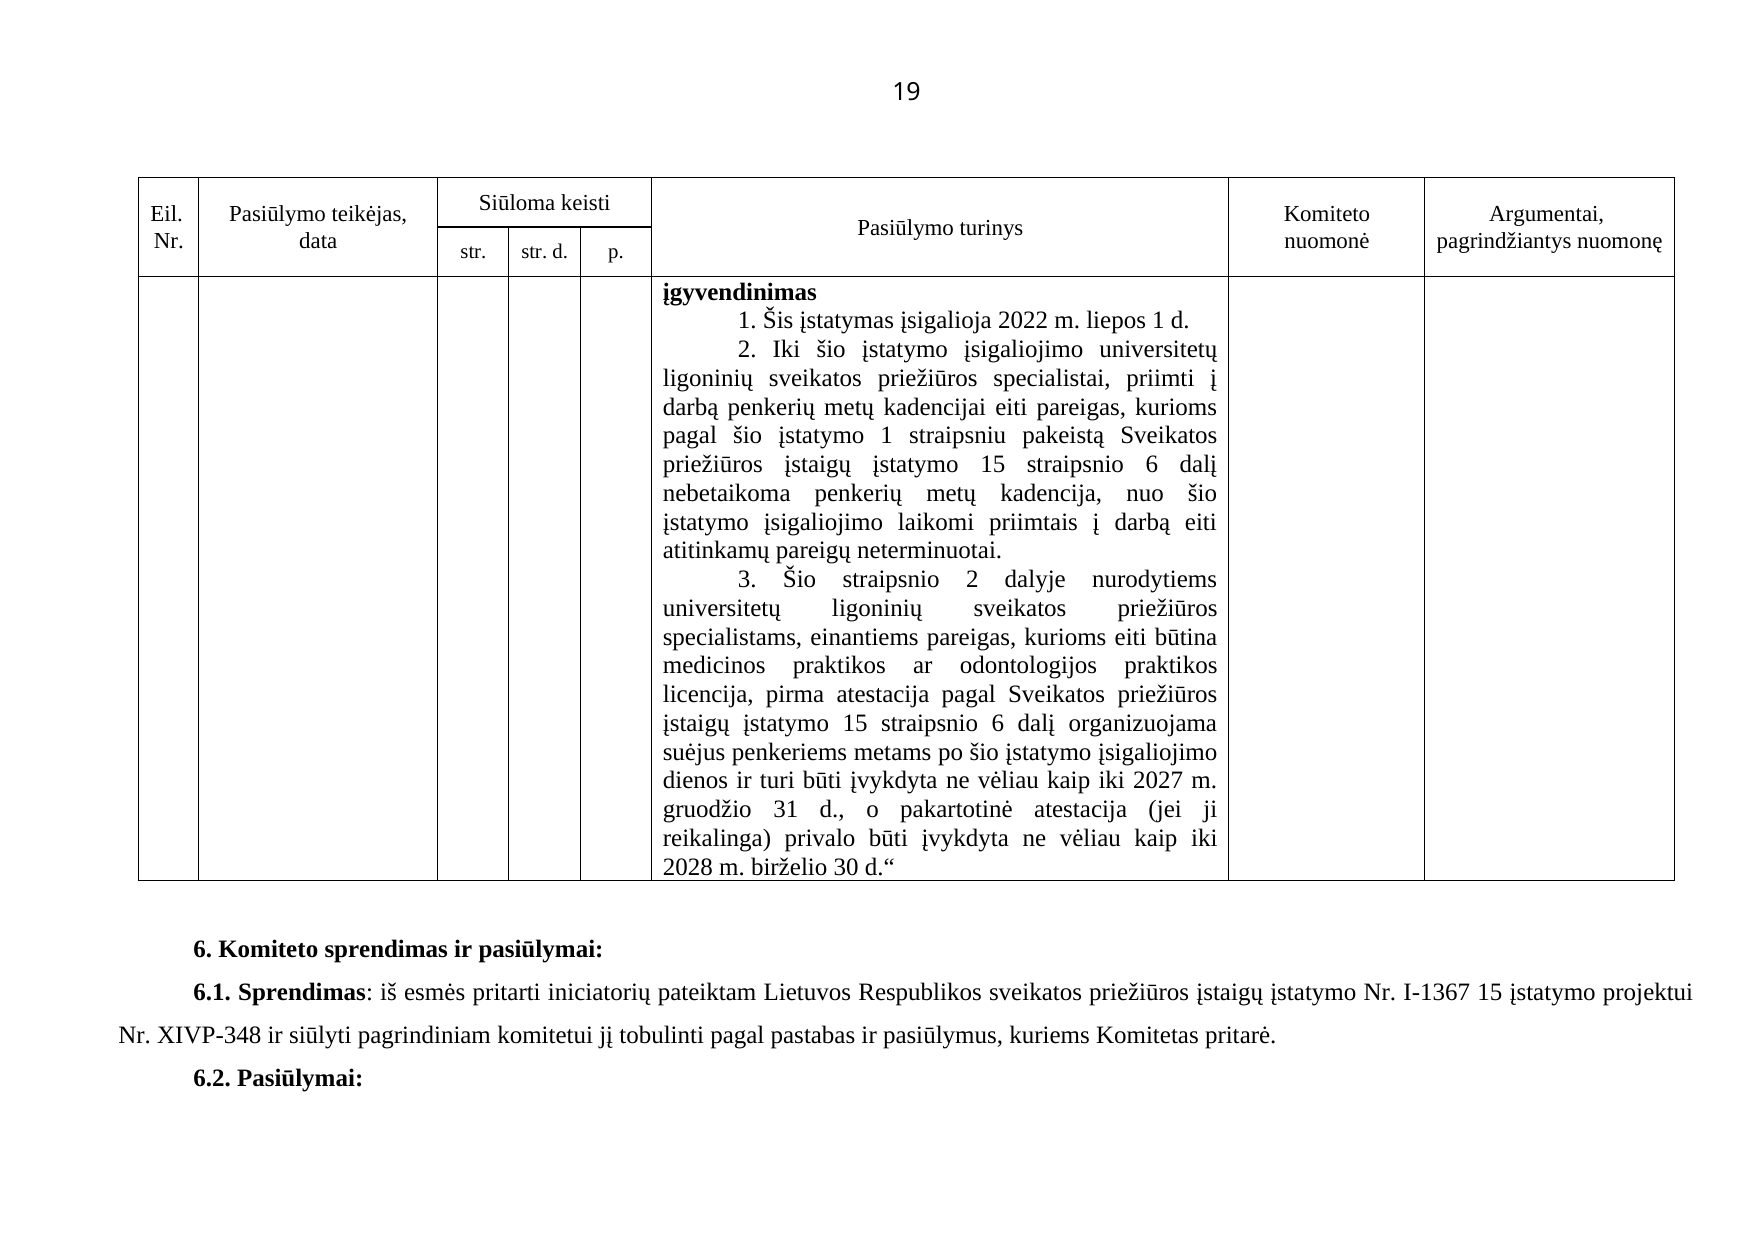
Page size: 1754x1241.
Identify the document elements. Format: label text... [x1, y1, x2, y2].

table_header Argumentai, pagrindžiantys nuomonę [1425, 178, 1674, 276]
table_cell str. d. [509, 228, 580, 276]
text 6. Komiteto sprendimas ir pasiūlymai: [118, 934, 1695, 963]
table_cell [581, 277, 651, 880]
table_header Siūloma keisti [438, 178, 651, 226]
table_cell [509, 277, 580, 880]
table_cell p. [581, 228, 651, 276]
table_cell [438, 277, 508, 880]
table_cell [199, 277, 437, 880]
table_cell [1425, 277, 1674, 880]
text 6.1. Sprendimas: iš esmės pritarti iniciatorių pateiktam Lietuvos Respublikos sveikatos priežiūros įstaigų įstatymo Nr. I-1367 15 įstatymo projektui Nr. XIVP-348 ir siūlyti pagrindiniam komitetui jį tobulinti pagal pastabas ir pasiūlymus, kuriems Komitetas pritarė. [118, 977, 1695, 1049]
table_header Pasiūlymo turinys [652, 178, 1228, 276]
table_cell [1229, 277, 1424, 880]
table_header Eil. Nr. [139, 178, 198, 276]
table_header Komiteto nuomonė [1229, 178, 1424, 276]
table_cell [139, 277, 198, 880]
text 6.2. Pasiūlymai: [118, 1063, 1695, 1092]
table_cell įgyvendinimas 1. Šis įstatymas įsigalioja 2022 m. liepos 1 d. 2. Iki šio įstatymo įsigaliojimo universitetų ligoninių sveikatos priežiūros specialistai, priimti į darbą penkerių metų kadencijai eiti pareigas, kurioms pagal šio įstatymo 1 straipsniu pakeistą Sveikatos priežiūros įstaigų įstatymo 15 straipsnio 6 dalį nebetaikoma penkerių metų kadencija, nuo šio įstatymo įsigaliojimo laikomi priimtais į darbą eiti atitinkamų pareigų neterminuotai. 3. Šio straipsnio 2 dalyje nurodytiems universitetų ligoninių sveikatos priežiūros specialistams, einantiems pareigas, kurioms eiti būtina medicinos praktikos ar odontologijos praktikos licencija, pirma atestacija pagal Sveikatos priežiūros įstaigų įstatymo 15 straipsnio 6 dalį organizuojama suėjus penkeriems metams po šio įstatymo įsigaliojimo dienos ir turi būti įvykdyta ne vėliau kaip iki 2027 m. gruodžio 31 d., o pakartotinė atestacija (jei ji reikalinga) privalo būti įvykdyta ne vėliau kaip iki 2028 m. birželio 30 d.“ [652, 277, 1228, 880]
table_header Pasiūlymo teikėjas, data [199, 178, 437, 276]
table_cell str. [438, 228, 508, 276]
